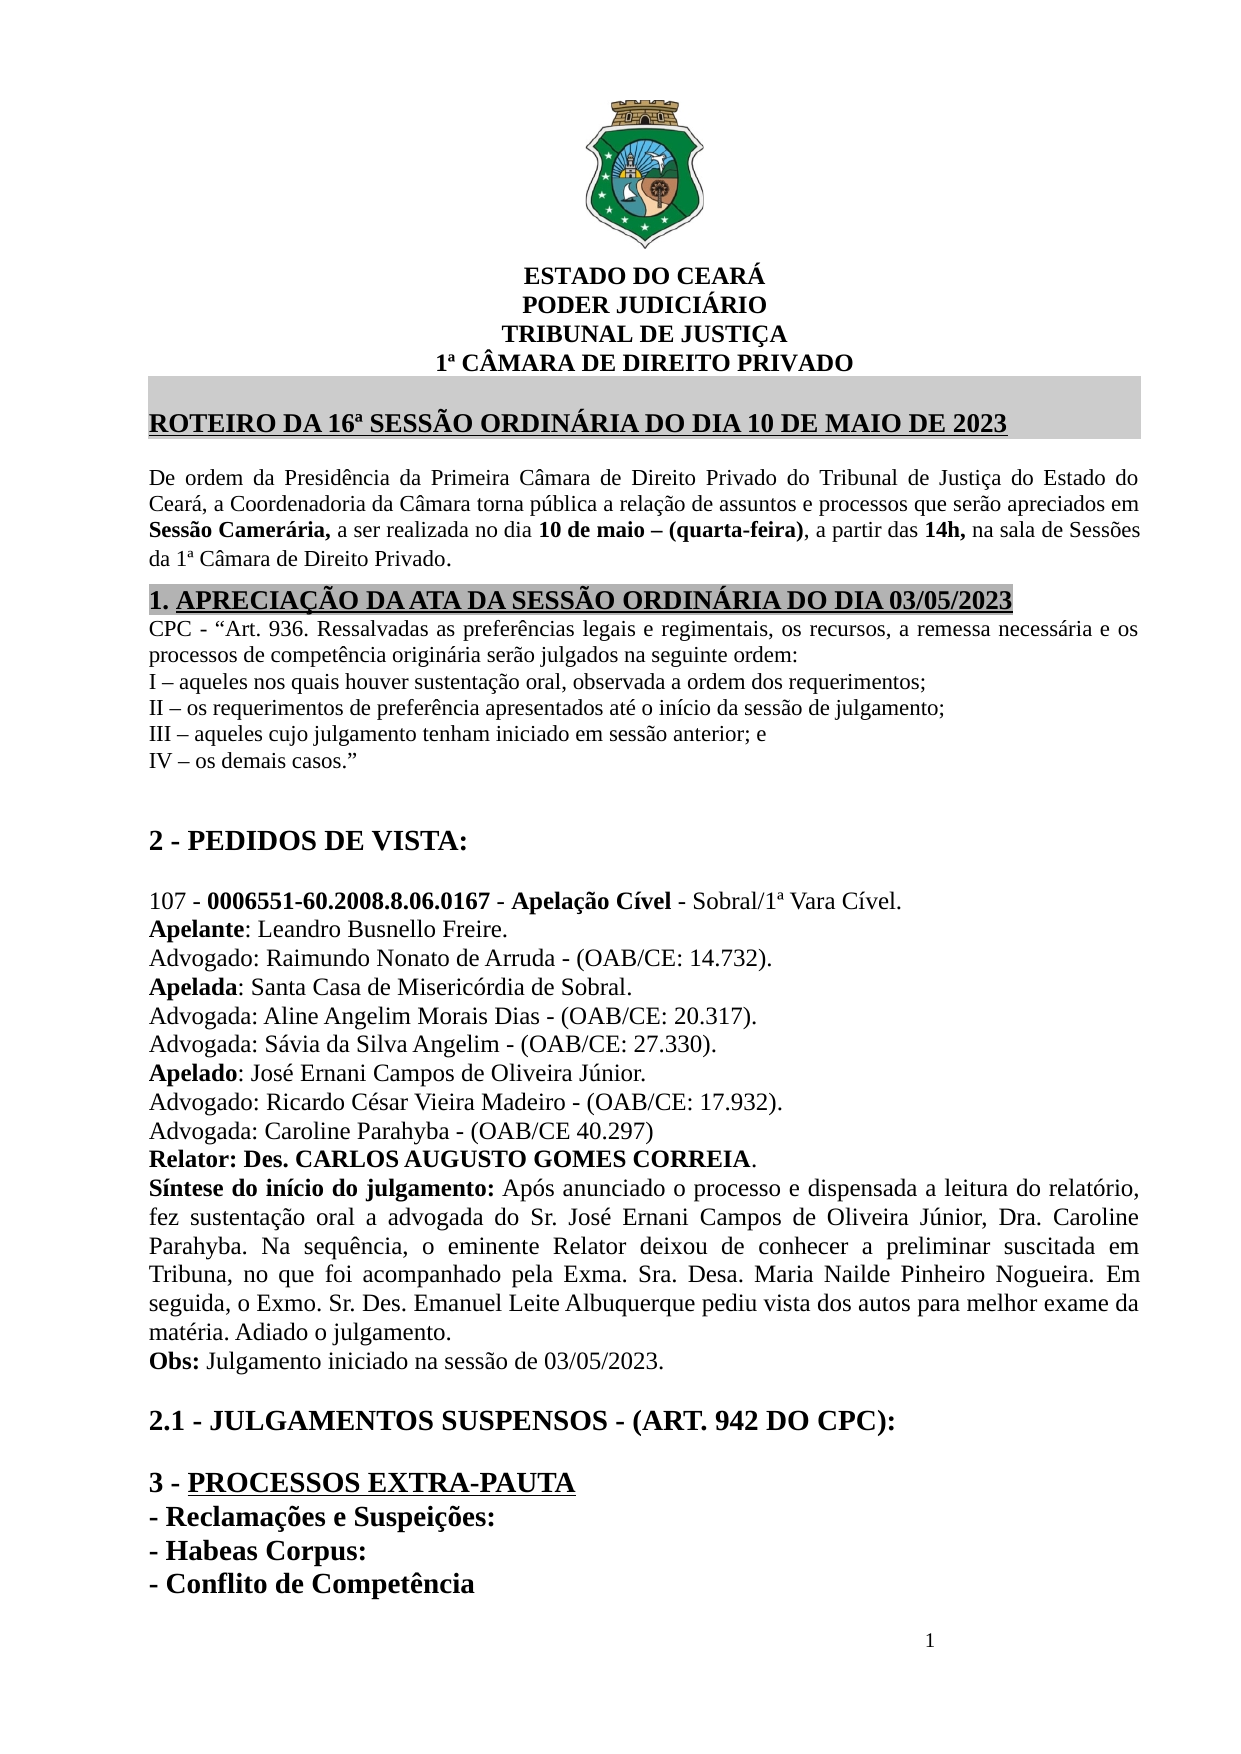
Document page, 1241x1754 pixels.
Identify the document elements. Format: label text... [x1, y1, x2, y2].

text - Conflito de Competência [148, 1566, 1141, 1600]
picture [585, 100, 704, 249]
text 2 - PEDIDOS DE VISTA: [148, 823, 1141, 857]
text Síntese do início do julgamento: Após anunciado o processo e dispensada a leitura do relatório, fez sustentação oral a advogada do Sr. José Ernani Campos de Oliveira Júnior, Dra. Caroline Parahyba. Na sequência, o eminente Relator deixou de conhecer a preliminar suscitada em Tribuna, no que foi acompanhado pela Exma. Sra. Desa. Maria Nailde Pinheiro Nogueira. Em seguida, o Exmo. Sr. Des. Emanuel Leite Albuquerque pediu vista dos autos para melhor exame da matéria. Adiado o julgamento. [148, 1173, 1141, 1346]
text II – os requerimentos de preferência apresentados até o início da sessão de julgamento; [148, 694, 1141, 721]
text PODER JUDICIÁRIO [148, 290, 1141, 319]
text 2.1 - JULGAMENTOS SUSPENSOS - (ART. 942 DO CPC): [148, 1403, 1141, 1437]
text 107 - 0006551-60.2008.8.06.0167 - Apelação Cível - Sobral/1ª Vara Cível. [148, 886, 1141, 914]
subtitle 1ª CÂMARA DE DIREITO PRIVADO [148, 348, 1141, 376]
text 3 - PROCESSOS EXTRA-PAUTA [148, 1466, 1141, 1499]
text CPC - “Art. 936. Ressalvadas as preferências legais e regimentais, os recursos, a remessa necessária e os processos de competência originária serão julgados na seguinte ordem: [148, 615, 1141, 668]
text Obs: Julgamento iniciado na sessão de 03/05/2023. [148, 1346, 1141, 1374]
text - Habeas Corpus: [148, 1533, 1141, 1566]
text Advogado: Raimundo Nonato de Arruda - (OAB/CE: 14.732). [148, 943, 1141, 972]
text I – aqueles nos quais houver sustentação oral, observada a ordem dos requerimentos; [148, 668, 1141, 694]
text Advogada: Aline Angelim Morais Dias - (OAB/CE: 20.317). [148, 1001, 1141, 1029]
subtitle TRIBUNAL DE JUSTIÇA [148, 319, 1141, 348]
text De ordem da Presidência da Primeira Câmara de Direito Privado do Tribunal de Justiça do Estado do Ceará, a Coordenadoria da Câmara torna pública a relação de assuntos e processos que serão apreciados em Sessão Camerária, a ser realizada no dia 10 de maio – (quarta-feira), a partir das 14h, na sala de Sessões da 1ª Câmara de Direito Privado. [148, 464, 1141, 571]
text Apelado: José Ernani Campos de Oliveira Júnior. [148, 1058, 1141, 1087]
text ROTEIRO DA 16ª SESSÃO ORDINÁRIA DO DIA 10 DE MAIO DE 2023 [148, 407, 1141, 439]
text Relator: Des. CARLOS AUGUSTO GOMES CORREIA. [148, 1144, 1141, 1173]
text ESTADO DO CEARÁ [148, 261, 1141, 290]
text Advogada: Sávia da Silva Angelim - (OAB/CE: 27.330). [148, 1029, 1141, 1058]
text Advogada: Caroline Parahyba - (OAB/CE 40.297) [148, 1116, 1141, 1144]
text 1. APRECIAÇÃO DA ATA DA SESSÃO ORDINÁRIA DO DIA 03/05/2023 [148, 584, 1141, 615]
text Advogado: Ricardo César Vieira Madeiro - (OAB/CE: 17.932). [148, 1087, 1141, 1116]
text Apelante: Leandro Busnello Freire. [148, 914, 1141, 943]
text - Reclamações e Suspeições: [148, 1499, 1141, 1533]
text III – aqueles cujo julgamento tenham iniciado em sessão anterior; e [148, 721, 1141, 747]
text IV – os demais casos.” [148, 747, 1141, 773]
text Apelada: Santa Casa de Misericórdia de Sobral. [148, 972, 1141, 1001]
